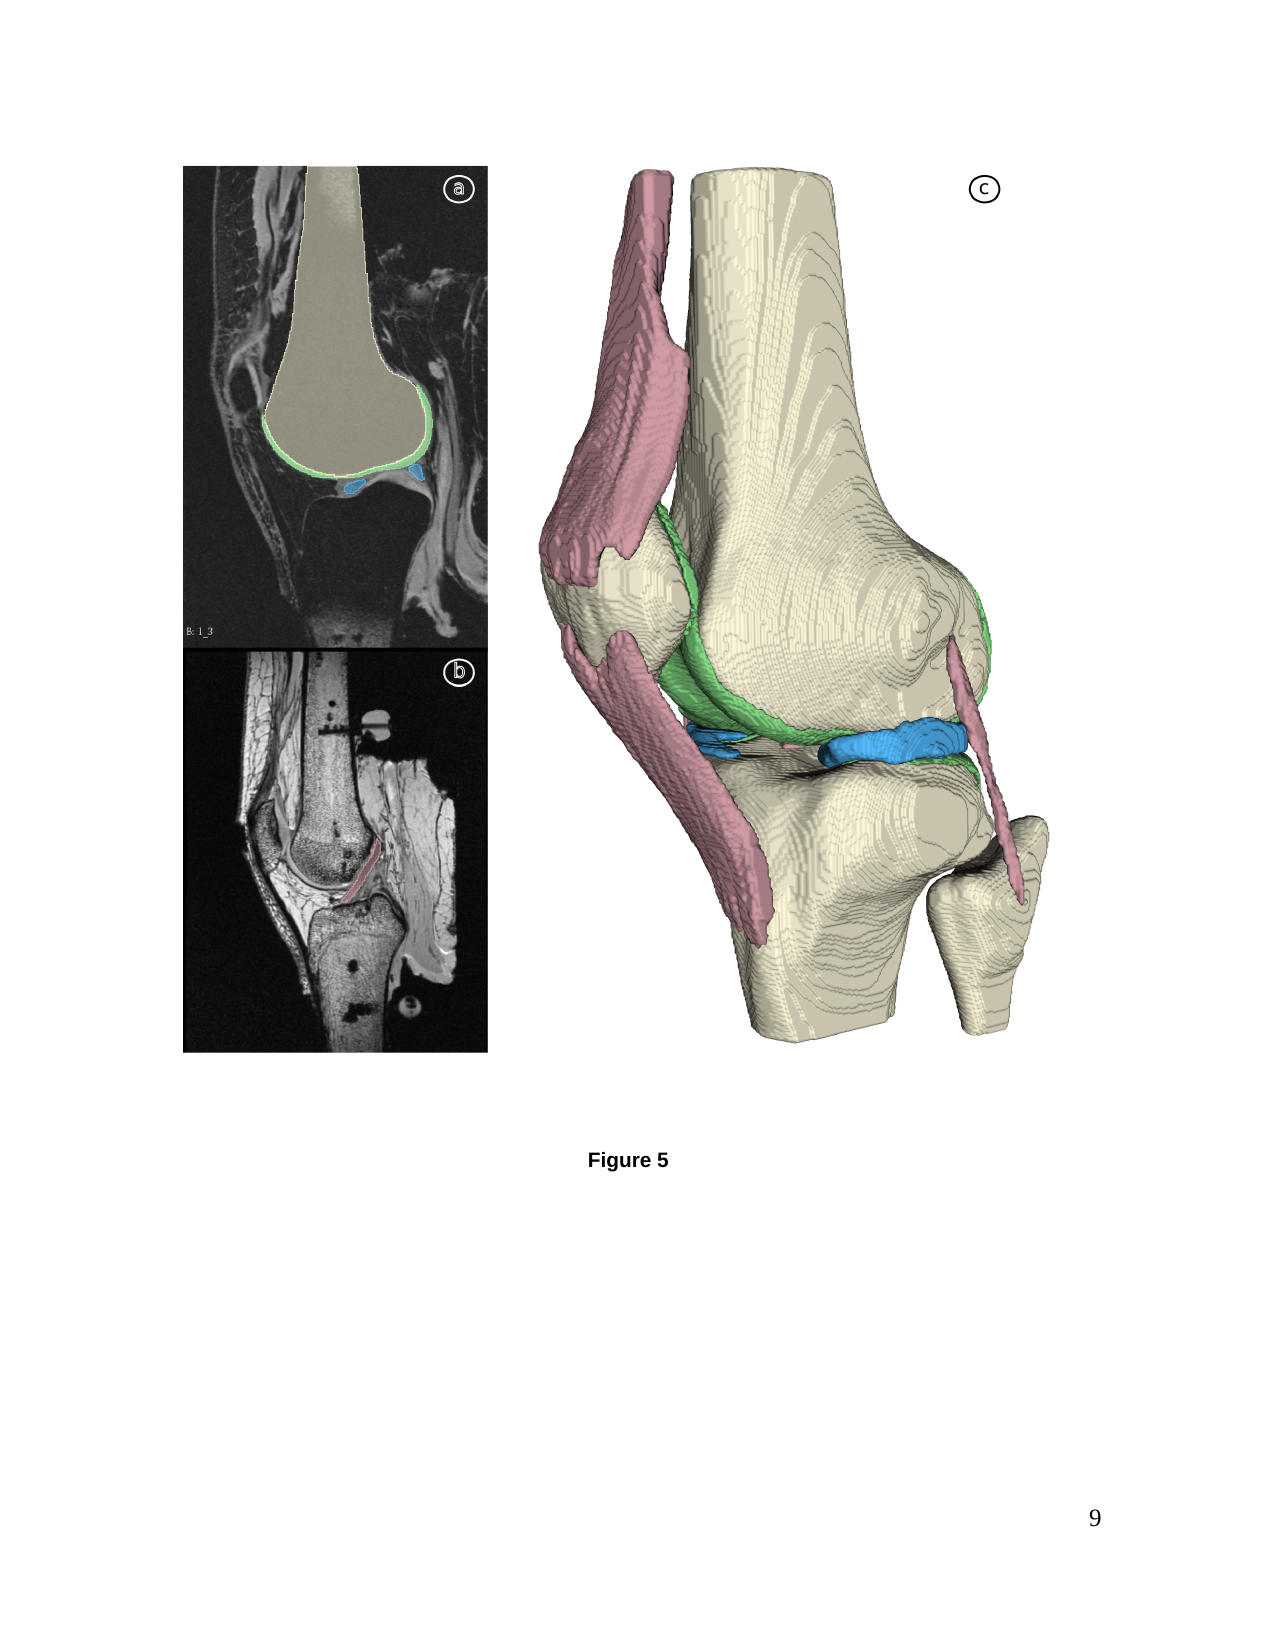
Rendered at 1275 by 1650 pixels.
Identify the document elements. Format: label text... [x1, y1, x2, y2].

picture [183, 142, 1074, 1076]
text Figure 5 [155, 1148, 1101, 1172]
